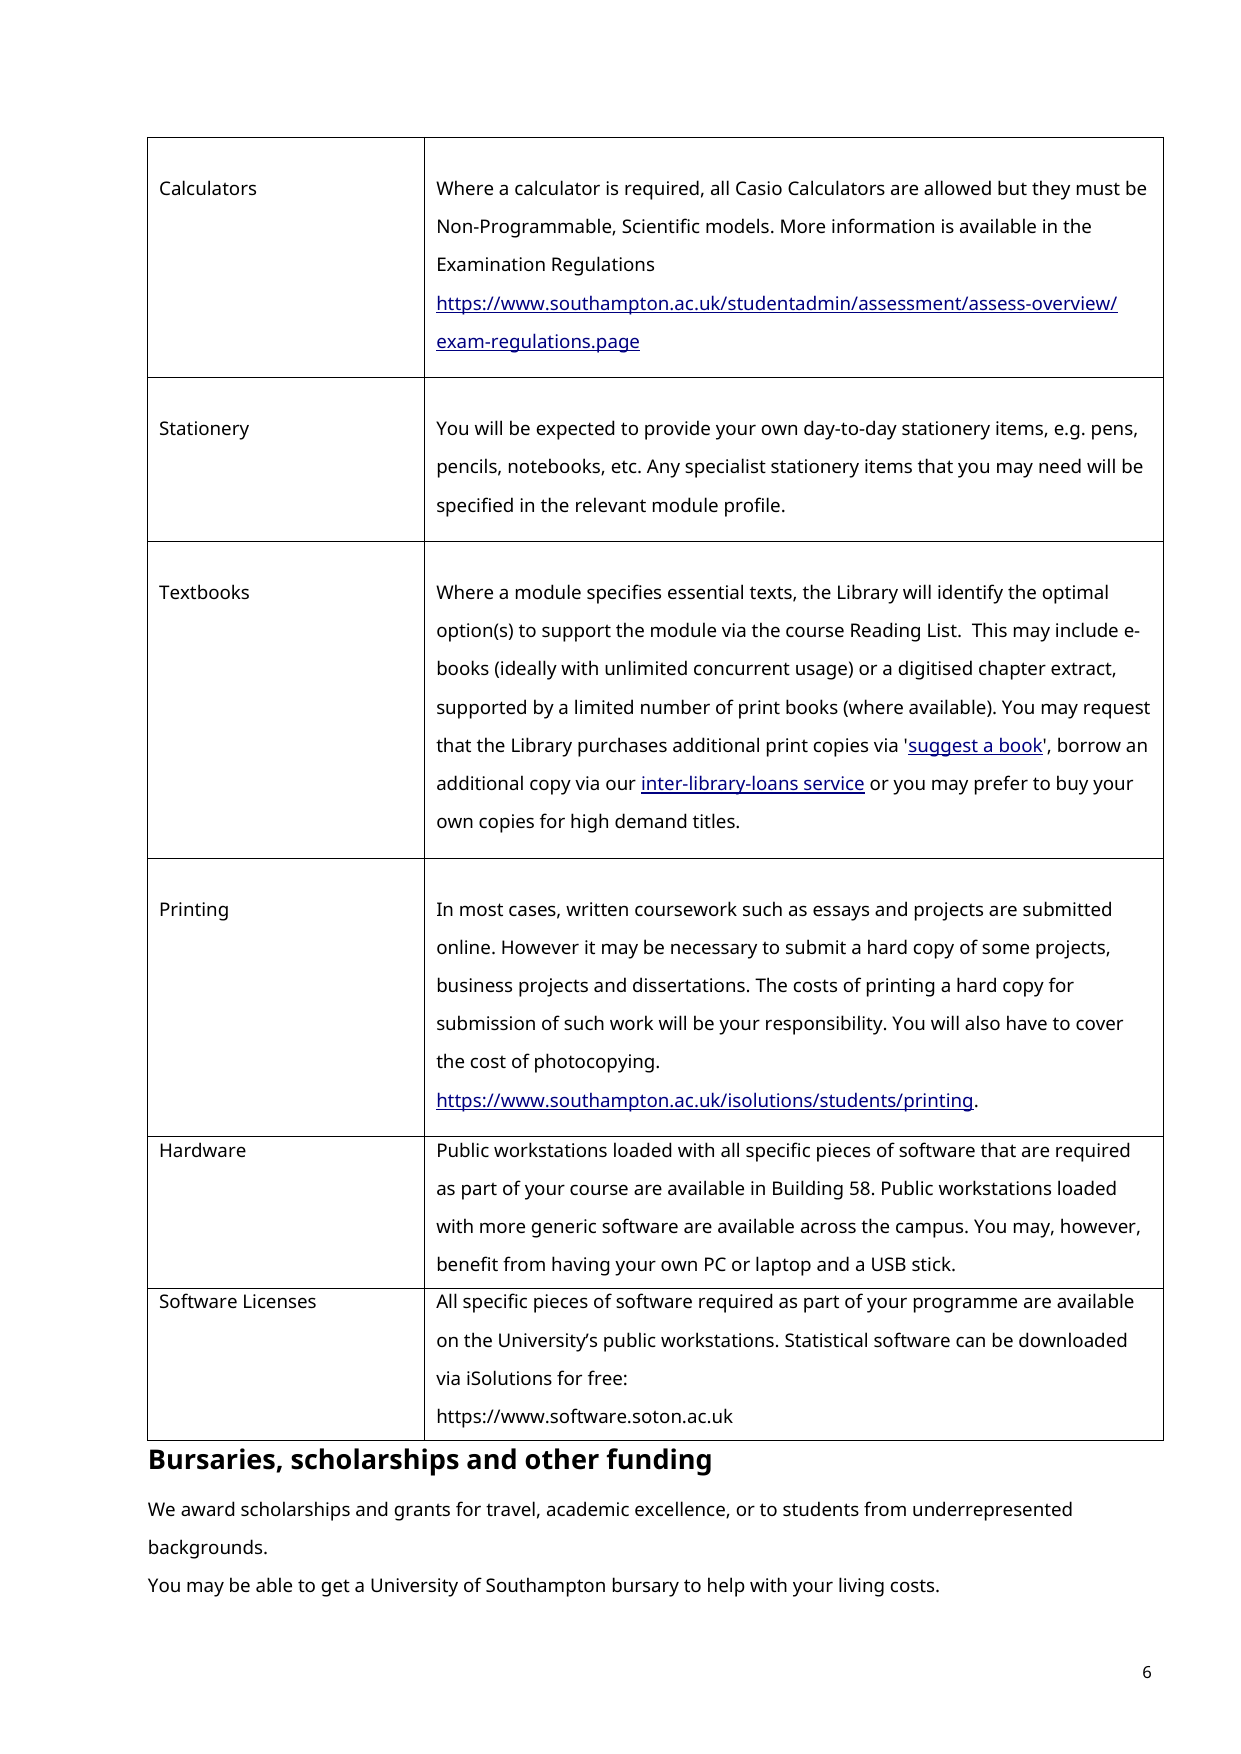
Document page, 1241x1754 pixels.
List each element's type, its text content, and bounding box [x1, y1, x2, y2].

table_cell You will be expected to provide your own day-to-day stationery items, e.g. pens, pencils, notebooks, etc. Any specialist stationery items that you may need will be specified in the relevant module profile. [425, 378, 1163, 541]
text You may be able to get a University of Southampton bursary to help with your living costs. [148, 1573, 1152, 1598]
table_cell Public workstations loaded with all specific pieces of software that are required as part of your course are available in Building 58. Public workstations loaded with more generic software are available across the campus. You may, however, benefit from having your own PC or laptop and a USB stick. [425, 1137, 1163, 1288]
table_cell Where a calculator is required, all Casio Calculators are allowed but they must be Non-Programmable, Scientific models. More information is available in the Examination Regulations https://www.southampton.ac.uk/studentadmin/assessment/assess-overview/exam-regulations.page [425, 138, 1163, 377]
text We award scholarships and grants for travel, academic excellence, or to students from underrepresented backgrounds. [148, 1496, 1152, 1560]
table_cell In most cases, written coursework such as essays and projects are submitted online. However it may be necessary to submit a hard copy of some projects, business projects and dissertations. The costs of printing a hard copy for submission of such work will be your responsibility. You will also have to cover the cost of photocopying. https://www.southampton.ac.uk/isolutions/students/printing. [425, 859, 1163, 1136]
table_cell All specific pieces of software required as part of your programme are available on the University’s public workstations. Statistical software can be downloaded via iSolutions for free: https://www.software.soton.ac.uk [425, 1289, 1163, 1440]
table_cell Calculators [148, 138, 424, 377]
subtitle Bursaries, scholarships and other funding [148, 1441, 1152, 1478]
table_cell Stationery [148, 378, 424, 541]
table_cell Textbooks [148, 542, 424, 857]
table_cell Where a module specifies essential texts, the Library will identify the optimal option(s) to support the module via the course Reading List. This may include e-books (ideally with unlimited concurrent usage) or a digitised chapter extract, supported by a limited number of print books (where available). You may request that the Library purchases additional print copies via 'suggest a book', borrow an additional copy via our inter-library-loans service or you may prefer to buy your own copies for high demand titles. [425, 542, 1163, 857]
table_cell Printing [148, 859, 424, 1136]
table_cell Hardware [148, 1137, 424, 1288]
table_cell Software Licenses [148, 1289, 424, 1440]
